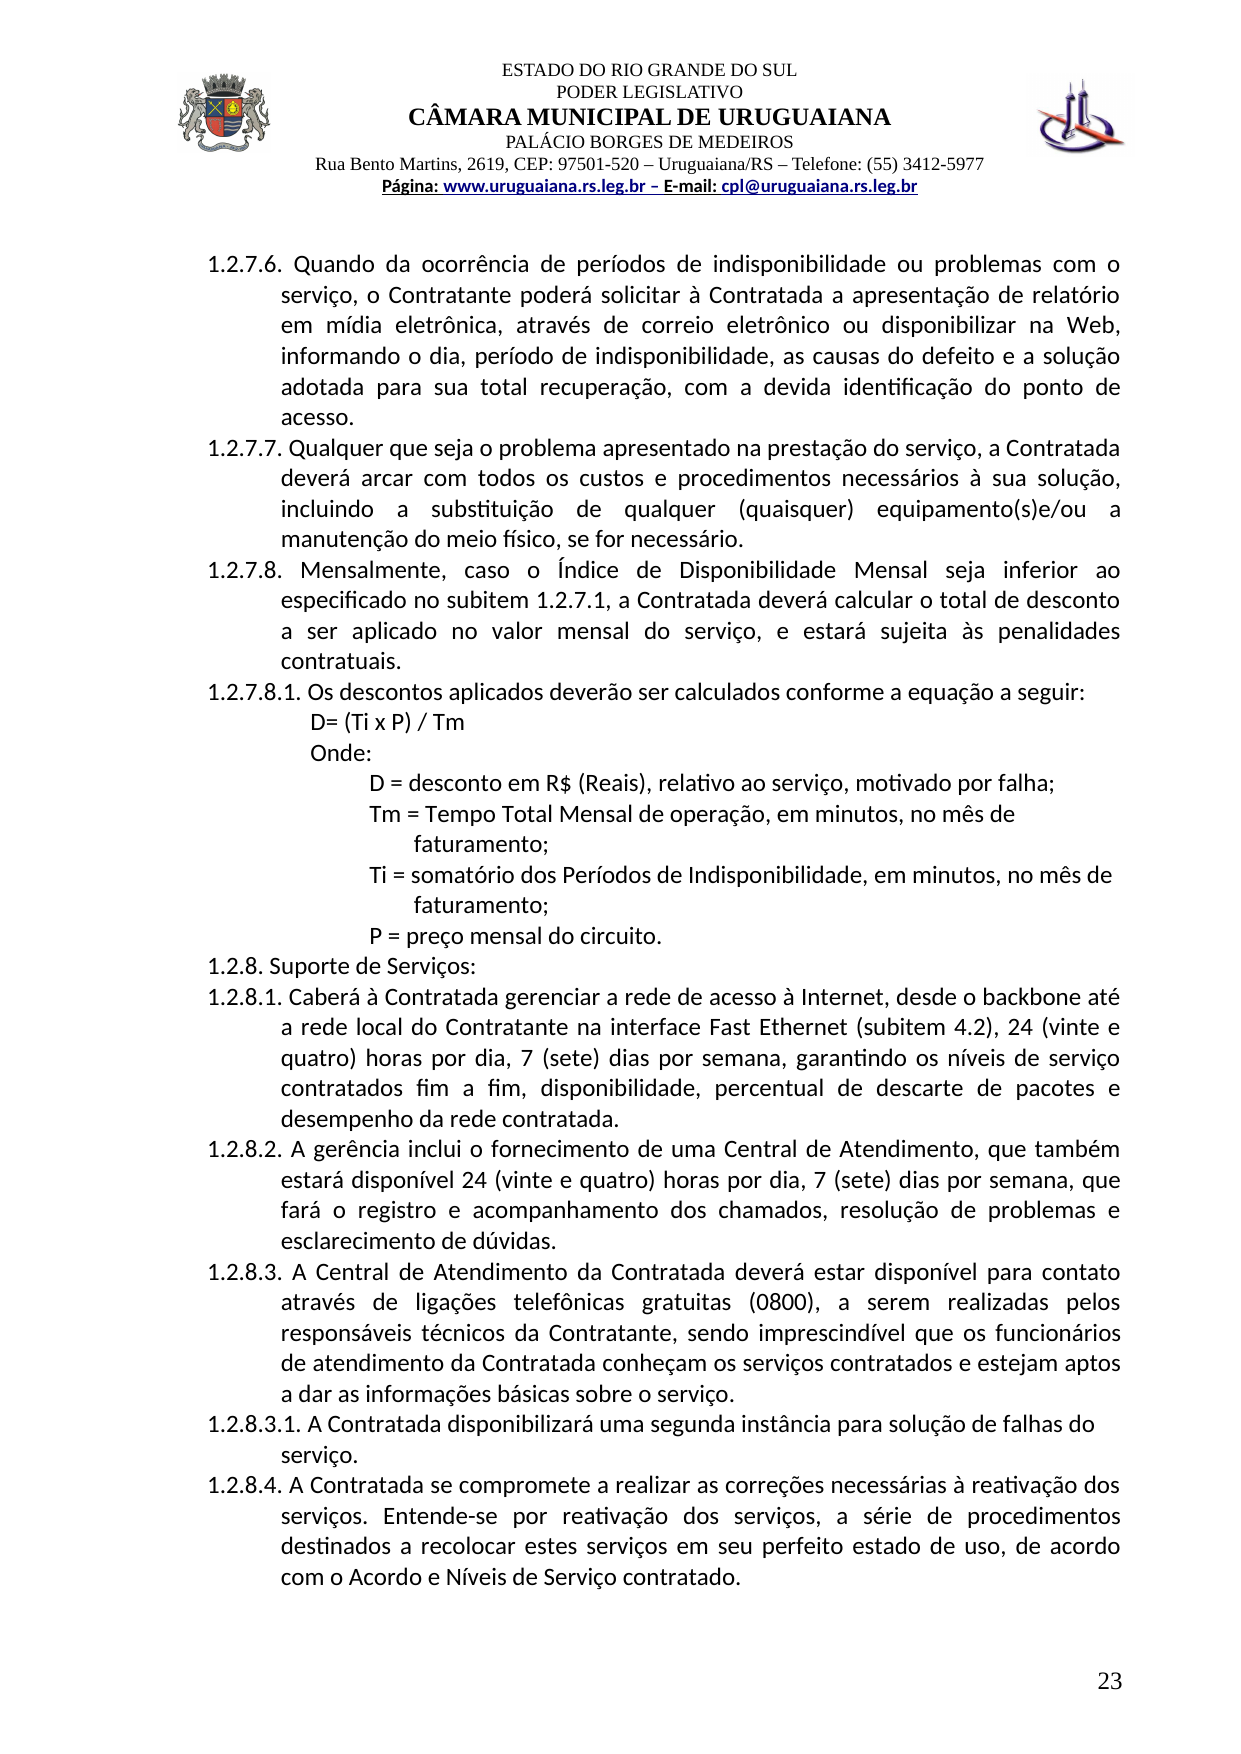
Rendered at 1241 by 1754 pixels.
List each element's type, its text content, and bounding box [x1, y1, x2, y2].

text Onde: [177, 737, 1122, 767]
text 1.2.7.6. Quando da ocorrência de períodos de indisponibilidade ou problemas com o serviço, o Contratante poderá solicitar à Contratada a apresentação de relatório em mídia eletrônica, através de correio eletrônico ou disponibilizar na Web, informando o dia, período de indisponibilidade, as causas do defeito e a solução adotada para sua total recuperação, com a devida identificação do ponto de acesso. [207, 248, 1122, 432]
text 1.2.8.1. Caberá à Contratada gerenciar a rede de acesso à Internet, desde o backbone até a rede local do Contratante na interface Fast Ethernet (subitem 4.2), 24 (vinte e quatro) horas por dia, 7 (sete) dias por semana, garantindo os níveis de serviço contratados fim a fim, disponibilidade, percentual de descarte de pacotes e desempenho da rede contratada. [207, 981, 1122, 1134]
text D= (Ti x P) / Tm [177, 706, 1122, 737]
text 1.2.8.4. A Contratada se compromete a realizar as correções necessárias à reativação dos serviços. Entende-se por reativação dos serviços, a série de procedimentos destinados a recolocar estes serviços em seu perfeito estado de uso, de acordo com o Acordo e Níveis de Serviço contratado. [207, 1469, 1122, 1591]
picture [1025, 73, 1135, 157]
text 1.2.7.8.1. Os descontos aplicados deverão ser calculados conforme a equação a seguir: [177, 676, 1122, 706]
text 1.2.7.7. Qualquer que seja o problema apresentado na prestação do serviço, a Contratada deverá arcar com todos os custos e procedimentos necessários à sua solução, incluindo a substituição de qualquer (quaisquer) equipamento(s)e/ou a manutenção do meio físico, se for necessário. [207, 432, 1122, 554]
text 1.2.7.8. Mensalmente, caso o Índice de Disponibilidade Mensal seja inferior ao especificado no subitem 1.2.7.1, a Contratada deverá calcular o total de desconto a ser aplicado no valor mensal do serviço, e estará sujeita às penalidades contratuais. [207, 554, 1122, 676]
picture [177, 72, 272, 153]
text D = desconto em R$ (Reais), relativo ao serviço, motivado por falha; [369, 767, 1122, 798]
text P = preço mensal do circuito. [369, 920, 1122, 951]
text 1.2.8.3. A Central de Atendimento da Contratada deverá estar disponível para contato através de ligações telefônicas gratuitas (0800), a serem realizadas pelos responsáveis técnicos da Contratante, sendo imprescindível que os funcionários de atendimento da Contratada conheçam os serviços contratados e estejam aptos a dar as informações básicas sobre o serviço. [207, 1256, 1122, 1408]
text 1.2.8.3.1. A Contratada disponibilizará uma segunda instância para solução de falhas do serviço. [207, 1408, 1122, 1469]
text Tm = Tempo Total Mensal de operação, em minutos, no mês de faturamento; [369, 798, 1122, 859]
text 1.2.8. Suporte de Serviços: [177, 951, 1122, 981]
text Ti = somatório dos Períodos de Indisponibilidade, em minutos, no mês de faturamento; [369, 859, 1122, 920]
text 1.2.8.2. A gerência inclui o fornecimento de uma Central de Atendimento, que também estará disponível 24 (vinte e quatro) horas por dia, 7 (sete) dias por semana, que fará o registro e acompanhamento dos chamados, resolução de problemas e esclarecimento de dúvidas. [207, 1134, 1122, 1256]
